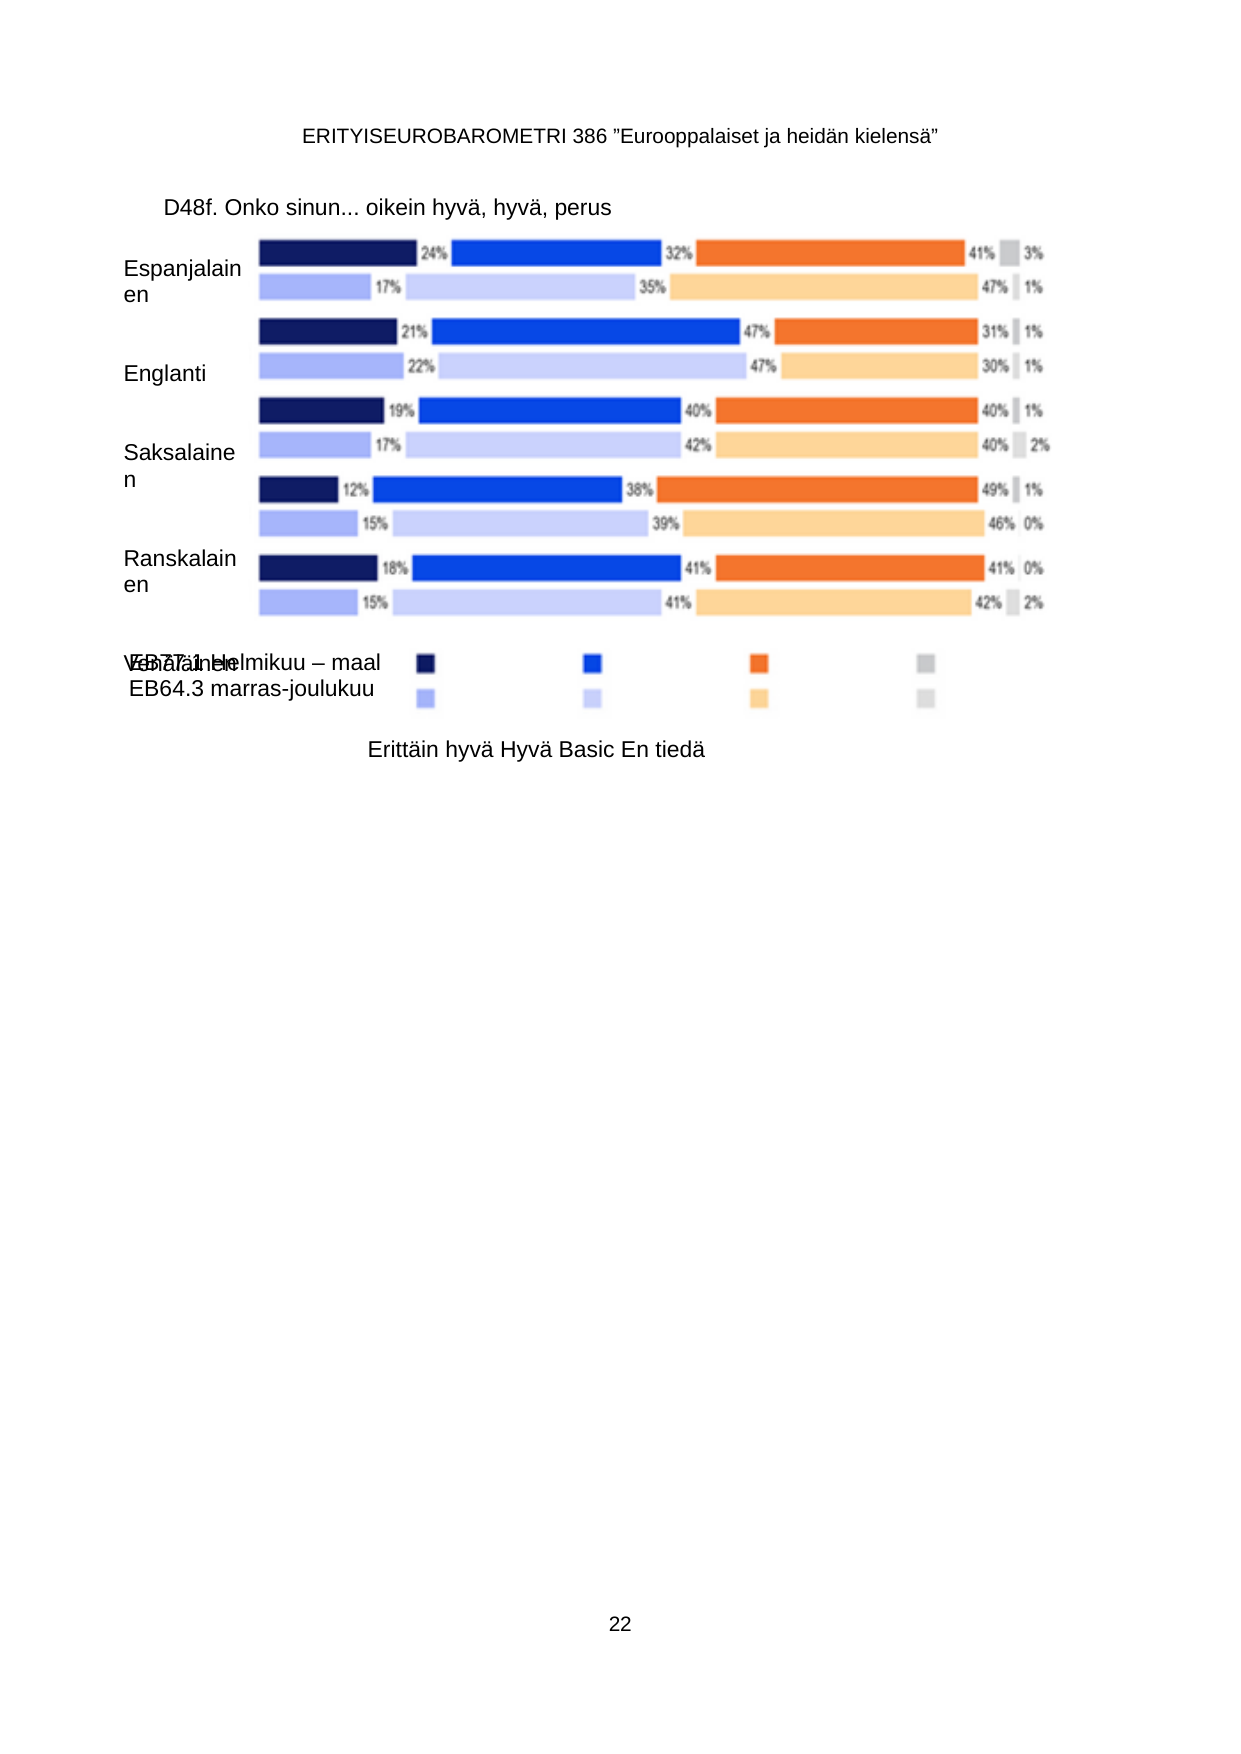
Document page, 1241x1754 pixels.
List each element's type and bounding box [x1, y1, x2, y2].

picture [380, 639, 966, 721]
picture [248, 229, 1052, 630]
